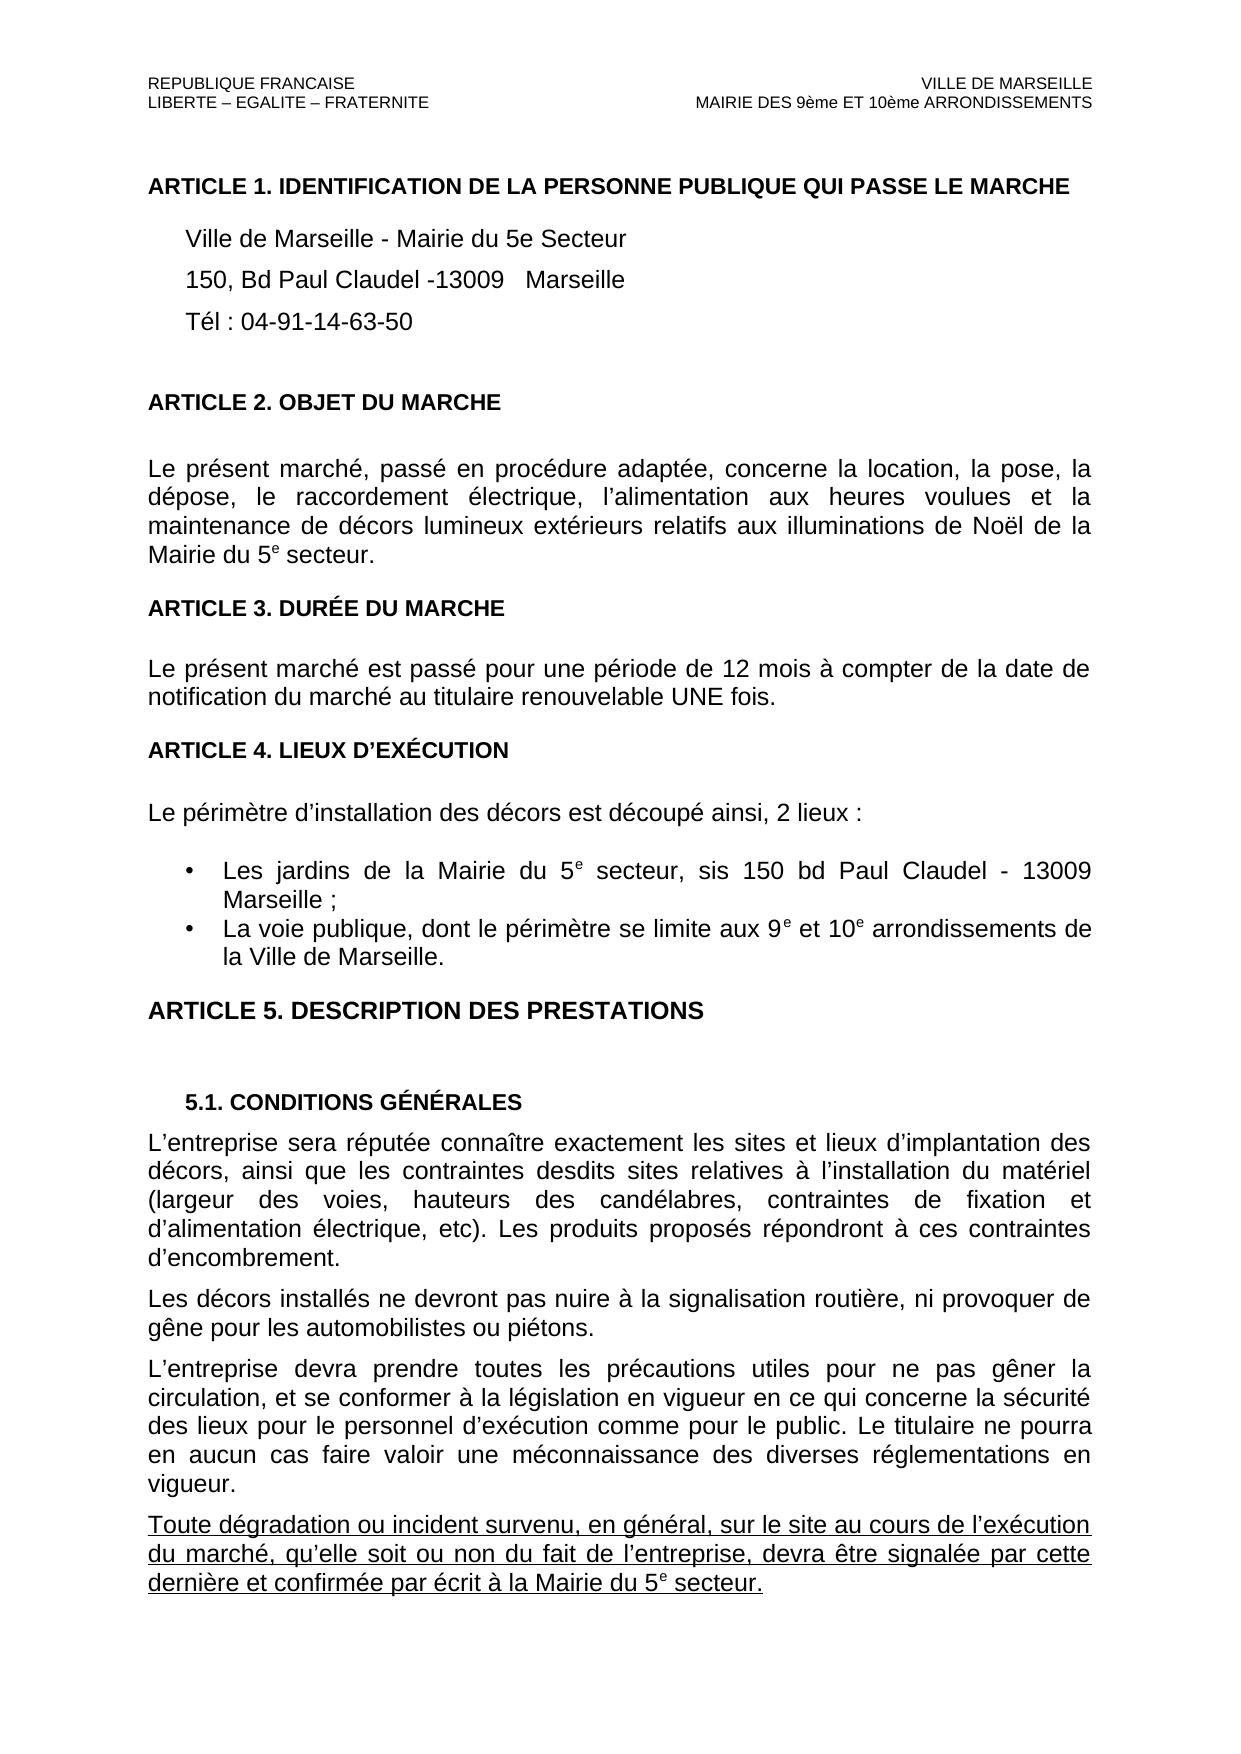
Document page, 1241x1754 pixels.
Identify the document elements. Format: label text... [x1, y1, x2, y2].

text L’entreprise devra prendre toutes les précautions utiles pour ne pas gêner la circulation, et se conformer à la législation en vigueur en ce qui concerne la sécurité des lieux pour le personnel d’exécution comme pour le public. Le titulaire ne pourra en aucun cas faire valoir une méconnaissance des diverses réglementations en vigueur. [148, 1354, 1092, 1498]
subtitle ARTICLE 4. LIEUX D’EXÉCUTION [148, 737, 1093, 764]
text Toute dégradation ou incident survenu, en général, sur le site au cours de l’exécution [148, 1510, 1092, 1535]
text Ville de Marseille - Mairie du 5e Secteur [185, 224, 1093, 253]
text 150, Bd Paul Claudel -13009 Marseille [185, 265, 1093, 294]
list Les jardins de la Mairie du 5e secteur, sis 150 bd Paul Claudel - 13009 Marseille ; [185, 856, 1093, 913]
text Le périmètre d’installation des décors est découpé ainsi, 2 lieux : [148, 798, 1095, 827]
subtitle ARTICLE 2. OBJET DU MARCHE [148, 389, 1093, 415]
subtitle 5.1. Conditions générales [185, 1089, 1092, 1115]
subtitle ARTICLE 5. DESCRIPTION DES PRESTATIONS [148, 996, 1093, 1025]
text Le présent marché est passé pour une période de 12 mois à compter de la date de notification du marché au titulaire renouvelable UNE fois. [148, 653, 1093, 711]
text Le présent marché, passé en procédure adaptée, concerne la location, la pose, la dépose, le raccordement électrique, l’alimentation aux heures voulues et la maintenance de décors lumineux extérieurs relatifs aux illuminations de Noël de la Mairie du 5e secteur. [148, 453, 1093, 568]
text Les décors installés ne devront pas nuire à la signalisation routière, ni provoquer de gêne pour les automobilistes ou piétons. [148, 1284, 1092, 1341]
text L’entreprise sera réputée connaître exactement les sites et lieux d’implantation des décors, ainsi que les contraintes desdits sites relatives à l’installation du matériel (largeur des voies, hauteurs des candélabres, contraintes de fixation et d’alimentation électrique, etc). Les produits proposés répondront à ces contraintes d’encombrement. [148, 1128, 1092, 1271]
text Tél : 04-91-14-63-50 [185, 306, 1093, 335]
subtitle ARTICLE 3. DURÉE DU MARCHE [148, 595, 1093, 621]
subtitle ARTICLE 1. IDENTIFICATION DE LA PERSONNE PUBLIQUE QUI PASSE LE MARCHE [148, 173, 1093, 199]
text dernière et confirmée par écrit à la Mairie du 5e secteur. [148, 1565, 1092, 1596]
list La voie publique, dont le périmètre se limite aux 9e et 10e arrondissements de la Ville de Marseille. [185, 913, 1093, 971]
text du marché, qu’elle soit ou non du fait de l’entreprise, devra être signalée par cette [148, 1536, 1092, 1564]
